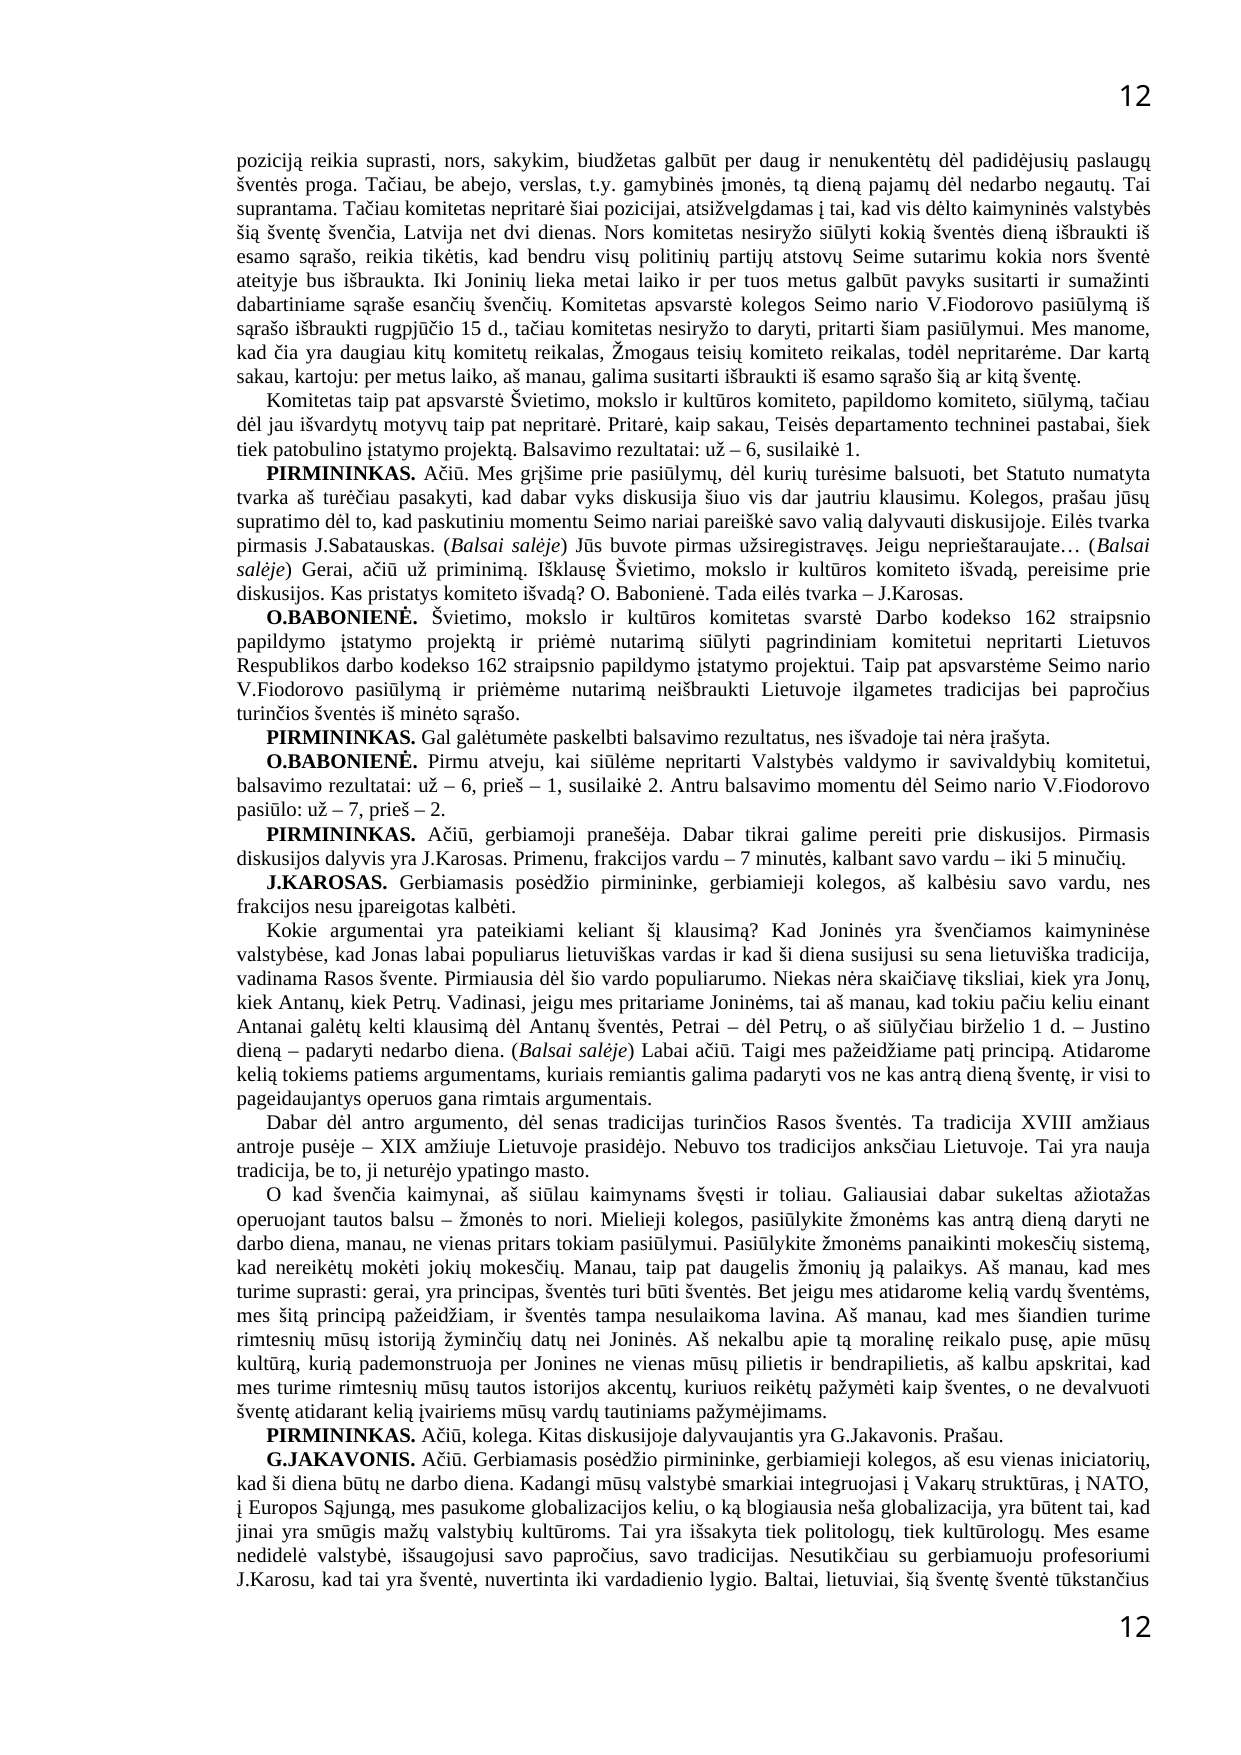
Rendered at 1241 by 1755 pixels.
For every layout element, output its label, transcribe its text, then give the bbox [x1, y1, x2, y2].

text PIRMININKAS. Gal galėtumėte paskelbti balsavimo rezultatus, nes išvadoje tai nėra įrašyta. [236, 725, 1152, 749]
text PIRMININKAS. Ačiū, kolega. Kitas diskusijoje dalyvaujantis yra G.Jakavonis. Prašau. [236, 1423, 1152, 1447]
text O kad švenčia kaimynai, aš siūlau kaimynams švęsti ir toliau. Galiausiai dabar sukeltas ažiotažas operuojant tautos balsu – žmonės to nori. Mielieji kolegos, pasiūlykite žmonėms kas antrą dieną daryti ne darbo diena, manau, ne vienas pritars tokiam pasiūlymui. Pasiūlykite žmonėms panaikinti mokesčių sistemą, kad nereikėtų mokėti jokių mokesčių. Manau, taip pat daugelis žmonių ją palaikys. Aš manau, kad mes turime suprasti: gerai, yra principas, šventės turi būti šventės. Bet jeigu mes atidarome kelią vardų šventėms, mes šitą principą pažeidžiam, ir šventės tampa nesulaikoma lavina. Aš manau, kad mes šiandien turime rimtesnių mūsų istoriją žyminčių datų nei Joninės. Aš nekalbu apie tą moralinę reikalo pusę, apie mūsų kultūrą, kurią pademonstruoja per Jonines ne vienas mūsų pilietis ir bendrapilietis, aš kalbu apskritai, kad mes turime rimtesnių mūsų tautos istorijos akcentų, kuriuos reikėtų pažymėti kaip šventes, o ne devalvuoti šventę atidarant kelią įvairiems mūsų vardų tautiniams pažymėjimams. [236, 1182, 1152, 1423]
text O.BABONIENĖ. Švietimo, mokslo ir kultūros komitetas svarstė Darbo kodekso 162 straipsnio papildymo įstatymo projektą ir priėmė nutarimą siūlyti pagrindiniam komitetui nepritarti Lietuvos Respublikos darbo kodekso 162 straipsnio papildymo įstatymo projektui. Taip pat apsvarstėme Seimo nario V.Fiodorovo pasiūlymą ir priėmėme nutarimą neišbraukti Lietuvoje ilgametes tradicijas bei papročius turinčios šventės iš minėto sąrašo. [236, 605, 1152, 725]
text O.BABONIENĖ. Pirmu atveju, kai siūlėme nepritarti Valstybės valdymo ir savivaldybių komitetui, balsavimo rezultatai: už – 6, prieš – 1, susilaikė 2. Antru balsavimo momentu dėl Seimo nario V.Fiodorovo pasiūlo: už – 7, prieš – 2. [236, 749, 1152, 821]
text poziciją reikia suprasti, nors, sakykim, biudžetas galbūt per daug ir nenukentėtų dėl padidėjusių paslaugų šventės proga. Tačiau, be abejo, verslas, t.y. gamybinės įmonės, tą dieną pajamų dėl nedarbo negautų. Tai suprantama. Tačiau komitetas nepritarė šiai pozicijai, atsižvelgdamas į tai, kad vis dėlto kaimyninės valstybės šią šventę švenčia, Latvija net dvi dienas. Nors komitetas nesiryžo siūlyti kokią šventės dieną išbraukti iš esamo sąrašo, reikia tikėtis, kad bendru visų politinių partijų atstovų Seime sutarimu kokia nors šventė ateityje bus išbraukta. Iki Joninių lieka metai laiko ir per tuos metus galbūt pavyks susitarti ir sumažinti dabartiniame sąraše esančių švenčių. Komitetas apsvarstė kolegos Seimo nario V.Fiodorovo pasiūlymą iš sąrašo išbraukti rugpjūčio 15 d., tačiau komitetas nesiryžo to daryti, pritarti šiam pasiūlymui. Mes manome, kad čia yra daugiau kitų komitetų reikalas, Žmogaus teisių komiteto reikalas, todėl nepritarėme. Dar kartą sakau, kartoju: per metus laiko, aš manau, galima susitarti išbraukti iš esamo sąrašo šią ar kitą šventę. [236, 148, 1152, 388]
text Komitetas taip pat apsvarstė Švietimo, mokslo ir kultūros komiteto, papildomo komiteto, siūlymą, tačiau dėl jau išvardytų motyvų taip pat nepritarė. Pritarė, kaip sakau, Teisės departamento techninei pastabai, šiek tiek patobulino įstatymo projektą. Balsavimo rezultatai: už – 6, susilaikė 1. [236, 388, 1152, 461]
text G.JAKAVONIS. Ačiū. Gerbiamasis posėdžio pirmininke, gerbiamieji kolegos, aš esu vienas iniciatorių, kad ši diena būtų ne darbo diena. Kadangi mūsų valstybė smarkiai integruojasi į Vakarų struktūras, į NATO, į Europos Sąjungą, mes pasukome globalizacijos keliu, o ką blogiausia neša globalizacija, yra būtent tai, kad jinai yra smūgis mažų valstybių kultūroms. Tai yra išsakyta tiek politologų, tiek kultūrologų. Mes esame nedidelė valstybė, išsaugojusi savo papročius, savo tradicijas. Nesutikčiau su gerbiamuoju profesoriumi J.Karosu, kad tai yra šventė, nuvertinta iki vardadienio lygio. Baltai, lietuviai, šią šventę šventė tūkstančius [236, 1447, 1152, 1591]
text PIRMININKAS. Ačiū, gerbiamoji pranešėja. Dabar tikrai galime pereiti prie diskusijos. Pirmasis diskusijos dalyvis yra J.Karosas. Primenu, frakcijos vardu – 7 minutės, kalbant savo vardu – iki 5 minučių. [236, 821, 1152, 869]
text Kokie argumentai yra pateikiami keliant šį klausimą? Kad Joninės yra švenčiamos kaimyninėse valstybėse, kad Jonas labai populiarus lietuviškas vardas ir kad ši diena susijusi su sena lietuviška tradicija, vadinama Rasos švente. Pirmiausia dėl šio vardo populiarumo. Niekas nėra skaičiavę tiksliai, kiek yra Jonų, kiek Antanų, kiek Petrų. Vadinasi, jeigu mes pritariame Joninėms, tai aš manau, kad tokiu pačiu keliu einant Antanai galėtų kelti klausimą dėl Antanų šventės, Petrai – dėl Petrų, o aš siūlyčiau birželio 1 d. – Justino dieną – padaryti nedarbo diena. (Balsai salėje) Labai ačiū. Taigi mes pažeidžiame patį principą. Atidarome kelią tokiems patiems argumentams, kuriais remiantis galima padaryti vos ne kas antrą dieną šventę, ir visi to pageidaujantys operuos gana rimtais argumentais. [236, 918, 1152, 1110]
text J.KAROSAS. Gerbiamasis posėdžio pirmininke, gerbiamieji kolegos, aš kalbėsiu savo vardu, nes frakcijos nesu įpareigotas kalbėti. [236, 869, 1152, 918]
text Dabar dėl antro argumento, dėl senas tradicijas turinčios Rasos šventės. Ta tradicija XVIII amžiaus antroje pusėje – XIX amžiuje Lietuvoje prasidėjo. Nebuvo tos tradicijos anksčiau Lietuvoje. Tai yra nauja tradicija, be to, ji neturėjo ypatingo masto. [236, 1110, 1152, 1182]
text PIRMININKAS. Ačiū. Mes grįšime prie pasiūlymų, dėl kurių turėsime balsuoti, bet Statuto numatyta tvarka aš turėčiau pasakyti, kad dabar vyks diskusija šiuo vis dar jautriu klausimu. Kolegos, prašau jūsų supratimo dėl to, kad paskutiniu momentu Seimo nariai pareiškė savo valią dalyvauti diskusijoje. Eilės tvarka pirmasis J.Sabatauskas. (Balsai salėje) Jūs buvote pirmas užsiregistravęs. Jeigu neprieštaraujate… (Balsai salėje) Gerai, ačiū už priminimą. Išklausę Švietimo, mokslo ir kultūros komiteto išvadą, pereisime prie diskusijos. Kas pristatys komiteto išvadą? O. Babonienė. Tada eilės tvarka – J.Karosas. [236, 461, 1152, 605]
